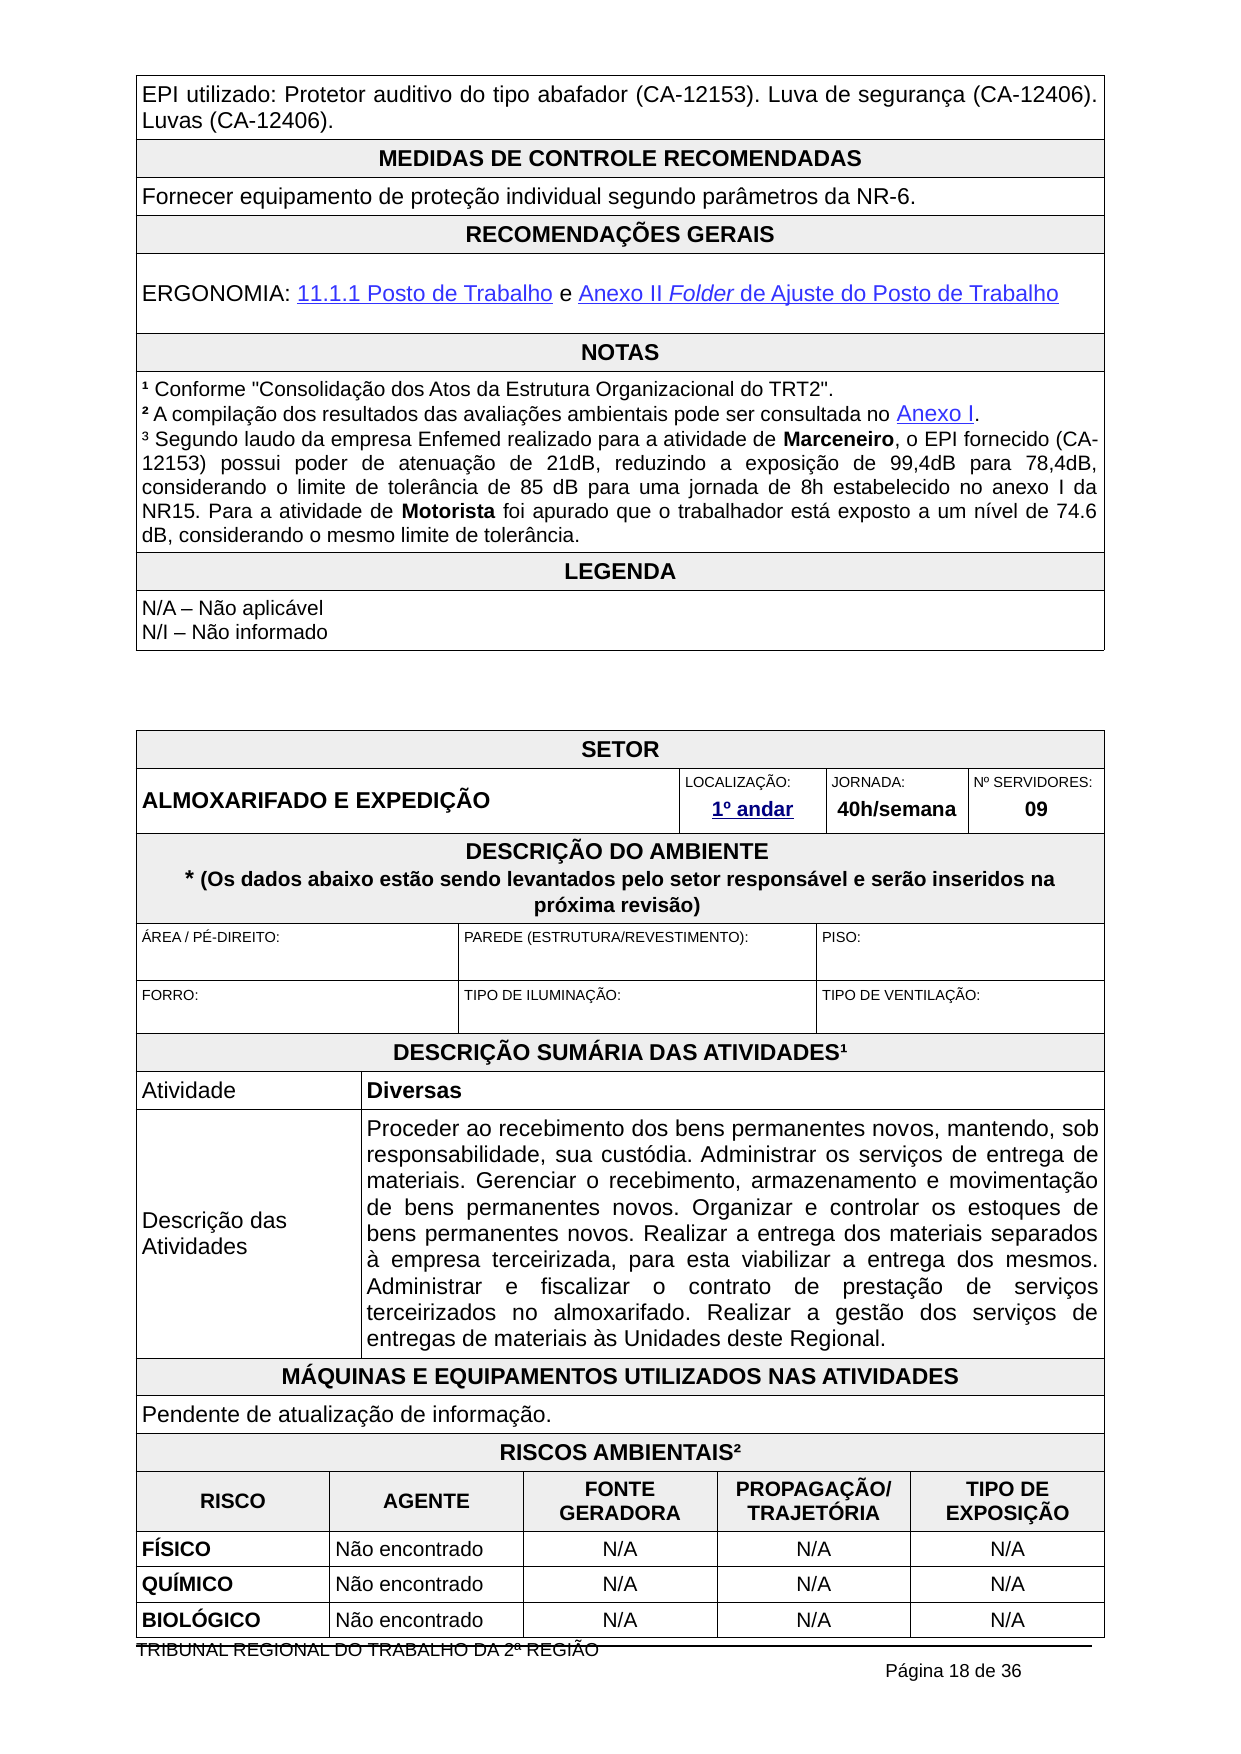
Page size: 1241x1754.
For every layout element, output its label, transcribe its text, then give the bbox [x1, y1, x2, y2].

table_cell PAREDE (ESTRUTURA/REVESTIMENTO): [459, 924, 816, 980]
table_cell Não encontrado [330, 1603, 523, 1637]
table_cell TIPO DE ILUMINAÇÃO: [459, 981, 816, 1033]
table_cell MEDIDAS DE CONTROLE RECOMENDADAS [137, 140, 1104, 177]
table_cell ¹ Conforme "Consolidação dos Atos da Estrutura Organizacional do TRT2". ² A compilação dos resultados das avaliações ambientais pode ser consultada no Anexo I. ³ Segundo laudo da empresa Enfemed realizado para a atividade de Marceneiro, o EPI fornecido (CA-12153) possui poder de atenuação de 21dB, reduzindo a exposição de 99,4dB para 78,4dB, considerando o limite de tolerância de 85 dB para uma jornada de 8h estabelecido no anexo I da NR15. Para a atividade de Motorista foi apurado que o trabalhador está exposto a um nível de 74.6 dB, considerando o mesmo limite de tolerância. [137, 372, 1104, 552]
table_cell JORNADA: 40h/semana [827, 769, 968, 832]
table_cell PROPAGAÇÃO/ TRAJETÓRIA [718, 1472, 910, 1531]
table_cell Fornecer equipamento de proteção individual segundo parâmetros da NR-6. [137, 178, 1104, 215]
table_cell LEGENDA [137, 553, 1104, 590]
table_cell RISCOS AMBIENTAIS² [137, 1434, 1104, 1471]
table_cell MÁQUINAS E EQUIPAMENTOS UTILIZADOS NAS ATIVIDADES [137, 1359, 1104, 1395]
table_cell N/A [718, 1603, 910, 1637]
table_cell FORRO: [137, 981, 458, 1033]
table_cell FÍSICO [137, 1532, 329, 1566]
table_cell AGENTE [330, 1472, 523, 1531]
table_cell N/A [524, 1532, 717, 1566]
table_cell N/A [911, 1567, 1104, 1602]
table_cell Pendente de atualização de informação. [137, 1396, 1104, 1433]
table_cell PISO: [817, 924, 1104, 980]
table_cell RISCO [137, 1472, 329, 1531]
table_cell N/A [524, 1567, 717, 1602]
table_cell N/A [911, 1532, 1104, 1566]
table_cell Não encontrado [330, 1567, 523, 1602]
table_cell N/A [524, 1603, 717, 1637]
table_cell NOTAS [137, 334, 1104, 371]
table_cell N/A [718, 1567, 910, 1602]
table_cell Diversas [362, 1072, 1104, 1109]
table_cell DESCRIÇÃO DO AMBIENTE * (Os dados abaixo estão sendo levantados pelo setor responsável e serão inseridos na próxima revisão) [137, 834, 1104, 923]
table_cell Proceder ao recebimento dos bens permanentes novos, mantendo, sob responsabilidade, sua custódia. Administrar os serviços de entrega de materiais. Gerenciar o recebimento, armazenamento e movimentação de bens permanentes novos. Organizar e controlar os estoques de bens permanentes novos. Realizar a entrega dos materiais separados à empresa terceirizada, para esta viabilizar a entrega dos mesmos. Administrar e fiscalizar o contrato de prestação de serviços terceirizados no almoxarifado. Realizar a gestão dos serviços de entregas de materiais às Unidades deste Regional. [362, 1110, 1104, 1357]
table_cell N/A – Não aplicável N/I – Não informado [137, 591, 1104, 650]
table_cell ÁREA / PÉ-DIREITO: [137, 924, 458, 980]
table_cell Descrição das Atividades [137, 1110, 361, 1357]
table_cell N/A [911, 1603, 1104, 1637]
table_cell RECOMENDAÇÕES GERAIS [137, 216, 1104, 253]
table_cell Não encontrado [330, 1532, 523, 1566]
table_cell BIOLÓGICO [137, 1603, 329, 1637]
table_cell LOCALIZAÇÃO: 1º andar [680, 769, 826, 832]
table_cell DESCRIÇÃO SUMÁRIA DAS ATIVIDADES¹ [137, 1034, 1104, 1071]
table_cell FONTE GERADORA [524, 1472, 717, 1531]
table_cell TIPO DE EXPOSIÇÃO [911, 1472, 1104, 1531]
table_cell Atividade [137, 1072, 361, 1109]
table_cell Nº SERVIDORES: 09 [969, 769, 1104, 832]
table_cell N/A [718, 1532, 910, 1566]
table_cell ERGONOMIA: 11.1.1 Posto de Trabalho e Anexo II Folder de Ajuste do Posto de Trabalho [137, 254, 1104, 333]
table_cell QUÍMICO [137, 1567, 329, 1602]
table_cell ALMOXARIFADO E EXPEDIÇÃO [137, 769, 679, 832]
table_cell TIPO DE VENTILAÇÃO: [817, 981, 1104, 1033]
table_header SETOR [137, 731, 1104, 768]
table_cell EPI utilizado: Protetor auditivo do tipo abafador (CA-12153). Luva de segurança (CA-12406). Luvas (CA-12406). [137, 76, 1104, 139]
